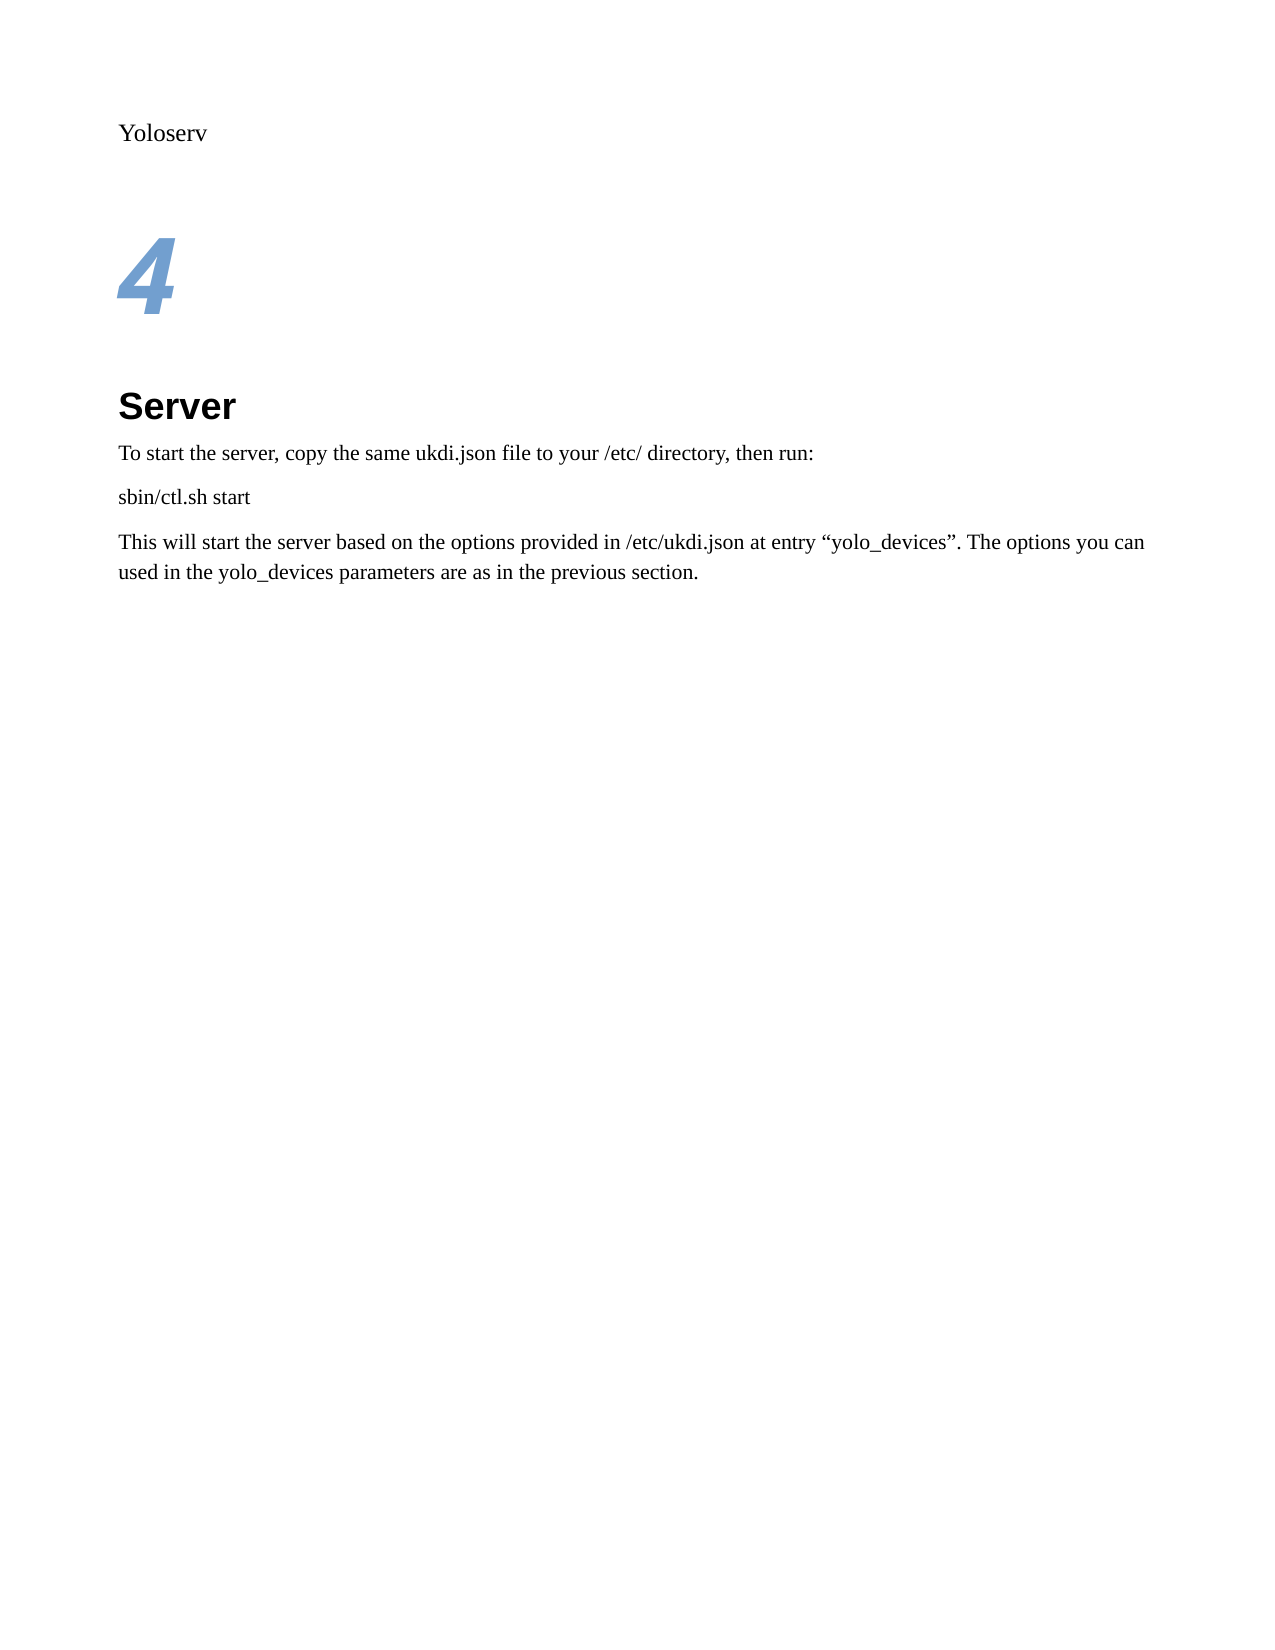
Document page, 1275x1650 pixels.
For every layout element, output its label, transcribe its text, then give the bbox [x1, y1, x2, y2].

text To start the server, copy the same ukdi.json file to your /etc/ directory, then run: [118, 439, 1157, 465]
text This will start the server based on the options provided in /etc/ukdi.json at entry “yolo_devices”. The options you can used in the yolo_devices parameters are as in the previous section. [118, 529, 1157, 584]
text sbin/ctl.sh start [118, 484, 1157, 509]
subtitle Server [118, 383, 1157, 427]
text 4 [118, 201, 1157, 346]
